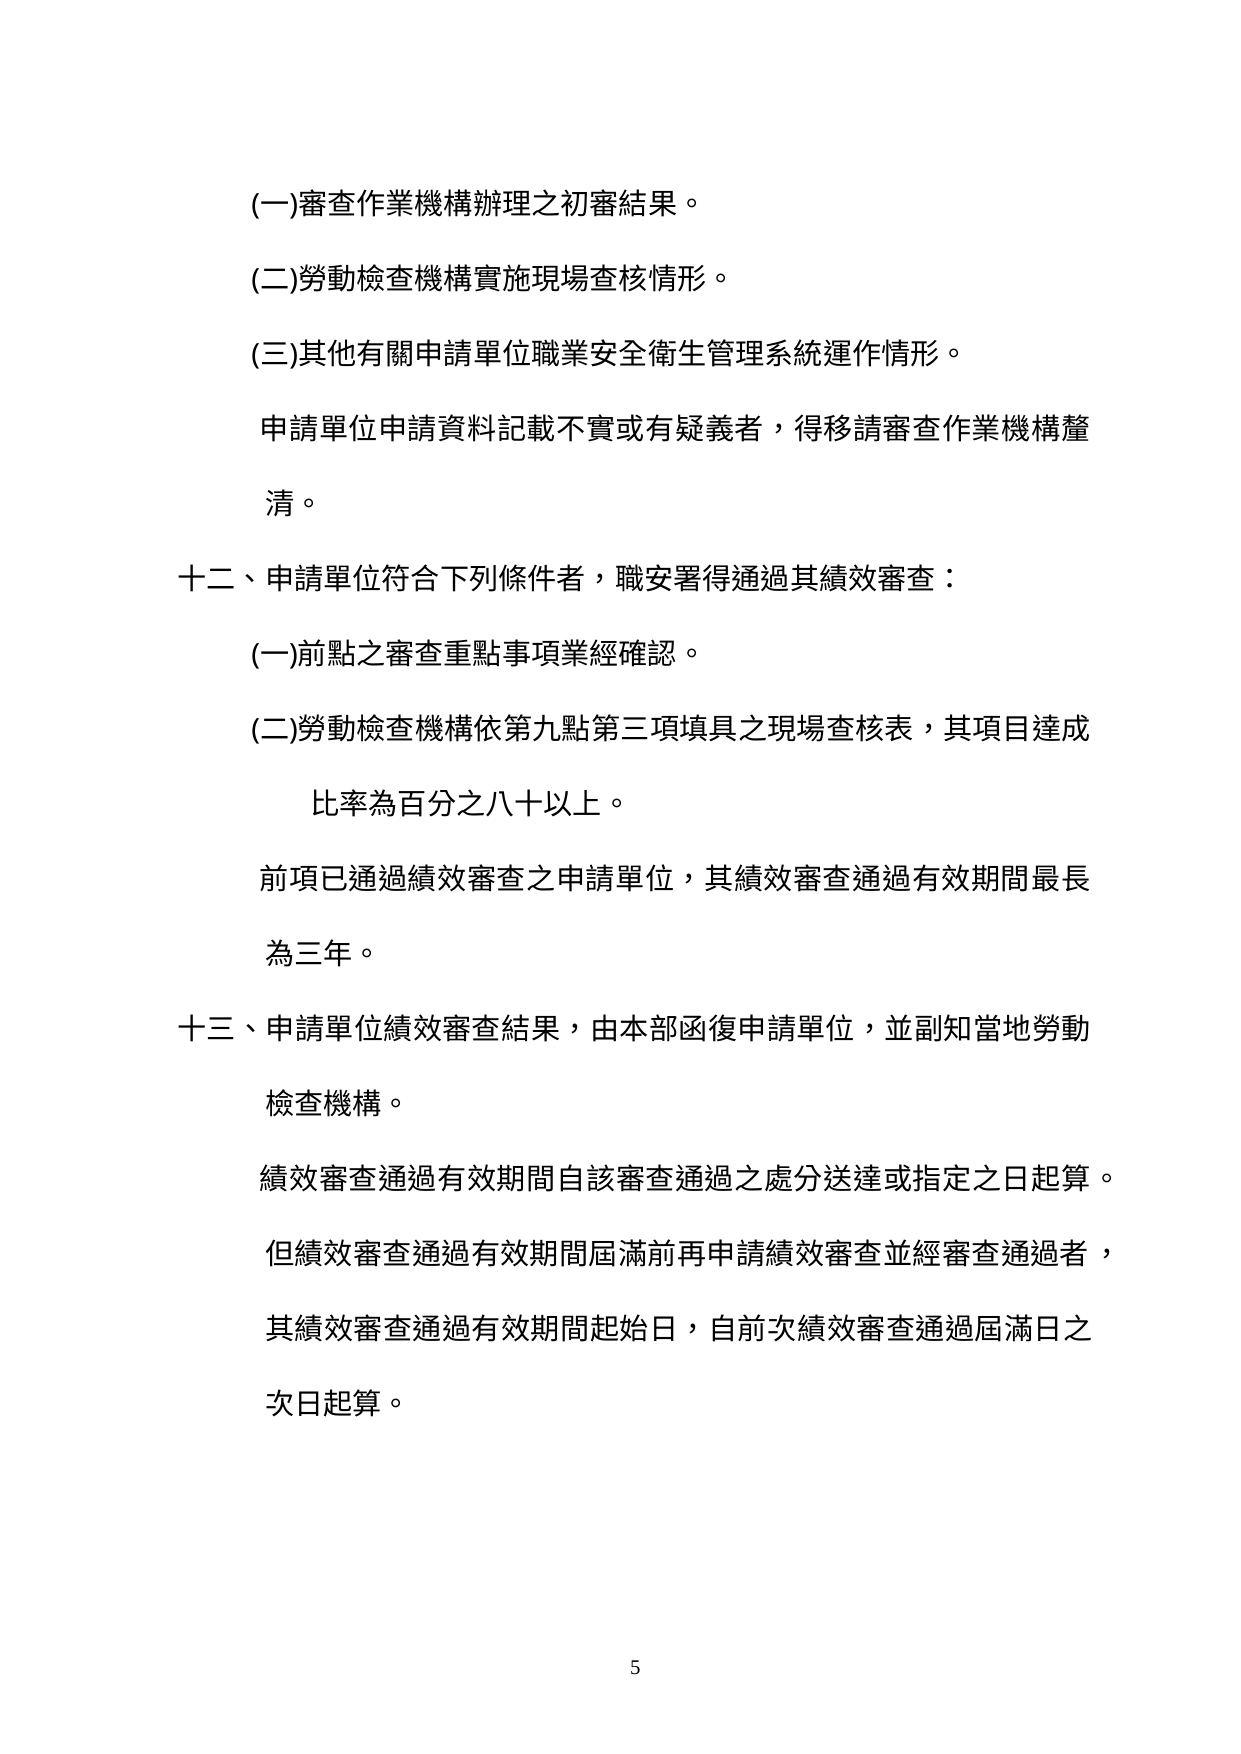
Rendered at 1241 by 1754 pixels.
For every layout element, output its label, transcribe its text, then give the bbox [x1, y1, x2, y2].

text 十三、申請單位績效審查結果，由本部函復申請單位，並副知當地勞動檢查機構。 [177, 989, 1092, 1139]
list 審查作業機構辦理之初審結果。 [251, 164, 1092, 239]
text 十二、申請單位符合下列條件者，職安署得通過其績效審查： [177, 539, 1092, 614]
text 前項已通過績效審查之申請單位，其績效審查通過有效期間最長為三年。 [177, 839, 1092, 989]
list 前點之審查重點事項業經確認。 [251, 614, 1092, 689]
list 勞動檢查機構依第九點第三項填具之現場查核表，其項目達成比率為百分之八十以上。 [251, 689, 1092, 839]
list 其他有關申請單位職業安全衛生管理系統運作情形。 [251, 314, 1092, 389]
text 績效審查通過有效期間自該審查通過之處分送達或指定之日起算。但績效審查通過有效期間屆滿前再申請績效審查並經審查通過者，其績效審查通過有效期間起始日，自前次績效審查通過屆滿日之次日起算。 [177, 1139, 1092, 1439]
list 勞動檢查機構實施現場查核情形。 [251, 239, 1092, 314]
text 申請單位申請資料記載不實或有疑義者，得移請審查作業機構釐清。 [177, 389, 1092, 539]
